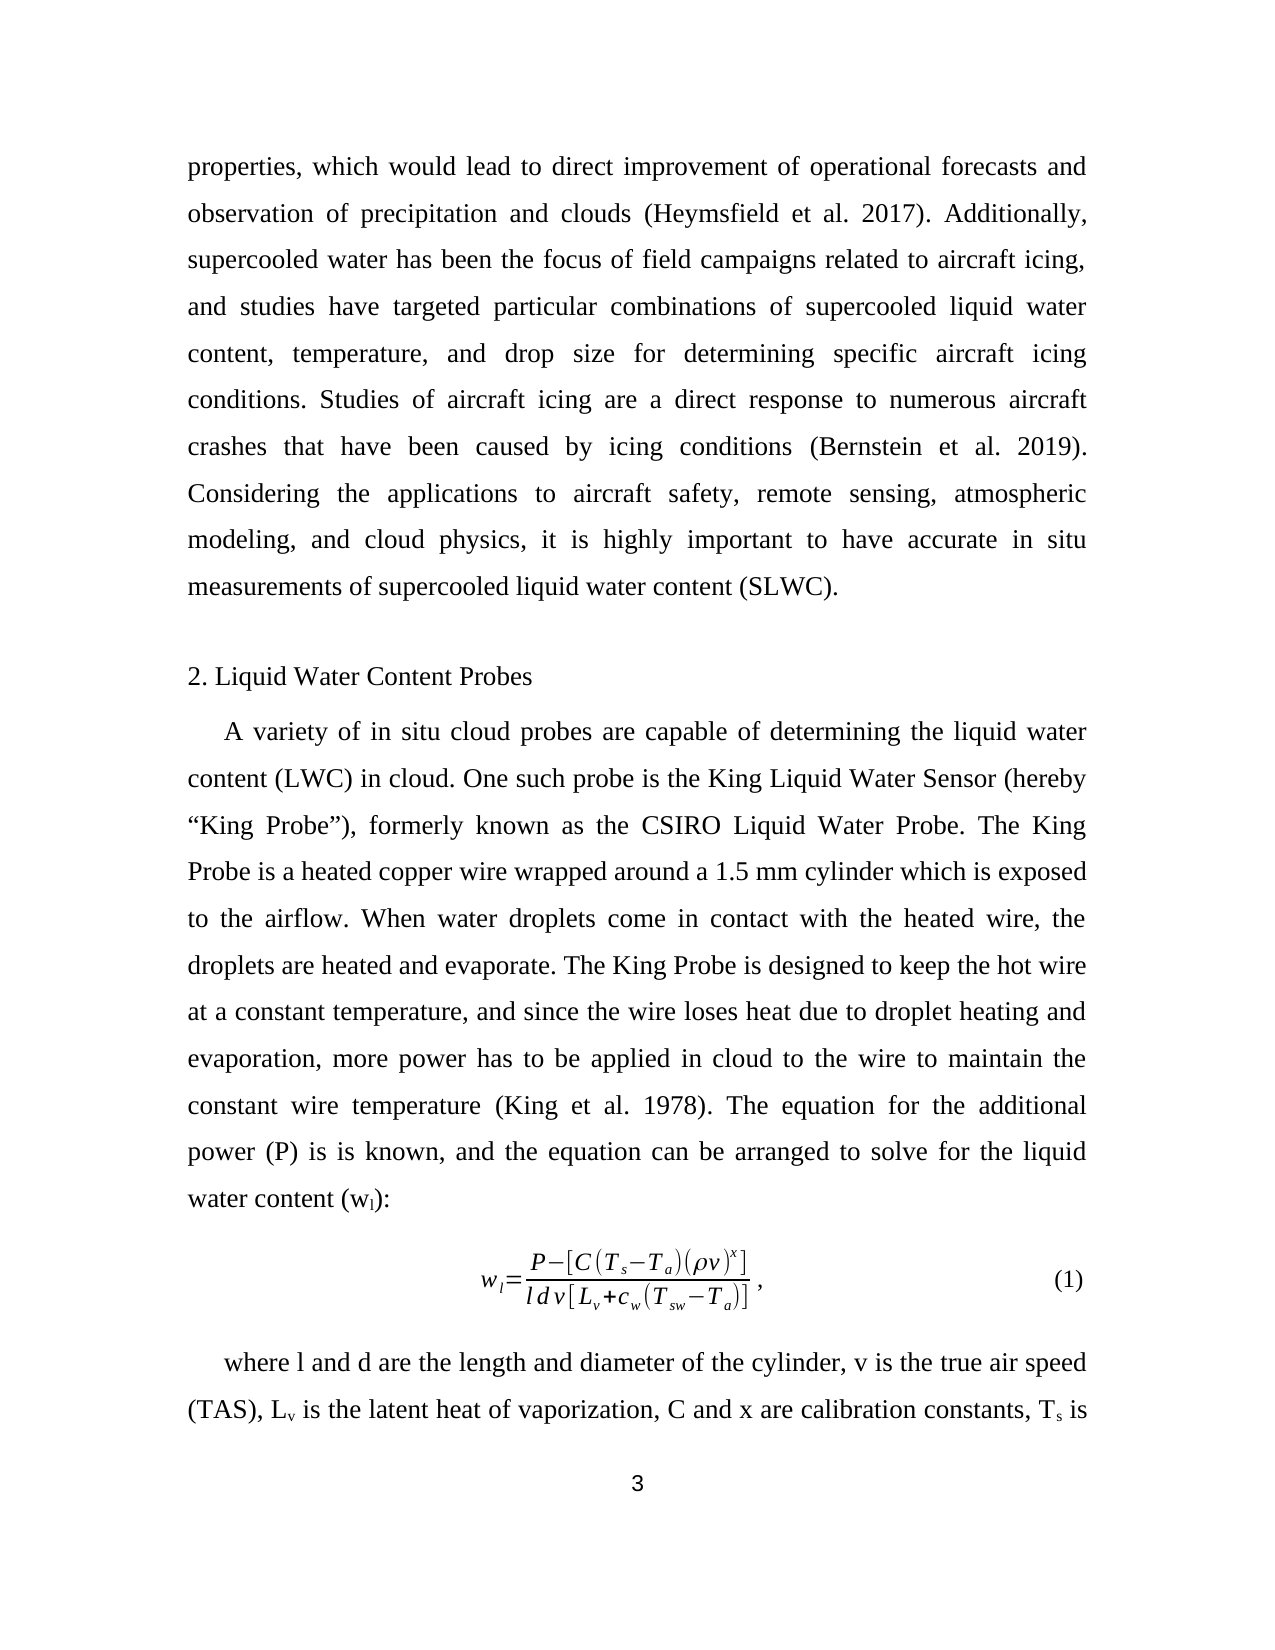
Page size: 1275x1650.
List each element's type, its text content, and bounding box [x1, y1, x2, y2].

text where l and d are the length and diameter of the cylinder, v is the true air speed (TAS), Lv is the latent heat of vaporization, C and x are calibration constants, Ts is [187, 1346, 1087, 1424]
table_header (1) [1050, 1243, 1087, 1328]
text A variety of in situ cloud probes are capable of determining the liquid water content (LWC) in cloud. One such probe is the King Liquid Water Sensor (hereby “King Probe”), formerly known as the CSIRO Liquid Water Probe. The King Probe is a heated copper wire wrapped around a 1.5 mm cylinder which is exposed to the airflow. When water droplets come in contact with the heated wire, the droplets are heated and evaporate. The King Probe is designed to keep the hot wire at a constant temperature, and since the wire loses heat due to droplet heating and evaporation, more power has to be applied in cloud to the wire to maintain the constant wire temperature (King et al. 1978). The equation for the additional power (P) is is known, and the equation can be arranged to solve for the liquid water content (wl): [187, 715, 1087, 1213]
table_header , [188, 1243, 1050, 1328]
text properties, which would lead to direct improvement of operational forecasts and observation of precipitation and clouds (Heymsfield et al. 2017). Additionally, supercooled water has been the focus of field campaigns related to aircraft icing, and studies have targeted particular combinations of supercooled liquid water content, temperature, and drop size for determining specific aircraft icing conditions. Studies of aircraft icing are a direct response to numerous aircraft crashes that have been caused by icing conditions (Bernstein et al. 2019). Considering the applications to aircraft safety, remote sensing, atmospheric modeling, and cloud physics, it is highly important to have accurate in situ measurements of supercooled liquid water content (SLWC). [187, 150, 1087, 601]
subtitle 2. Liquid Water Content Probes [187, 660, 1087, 692]
